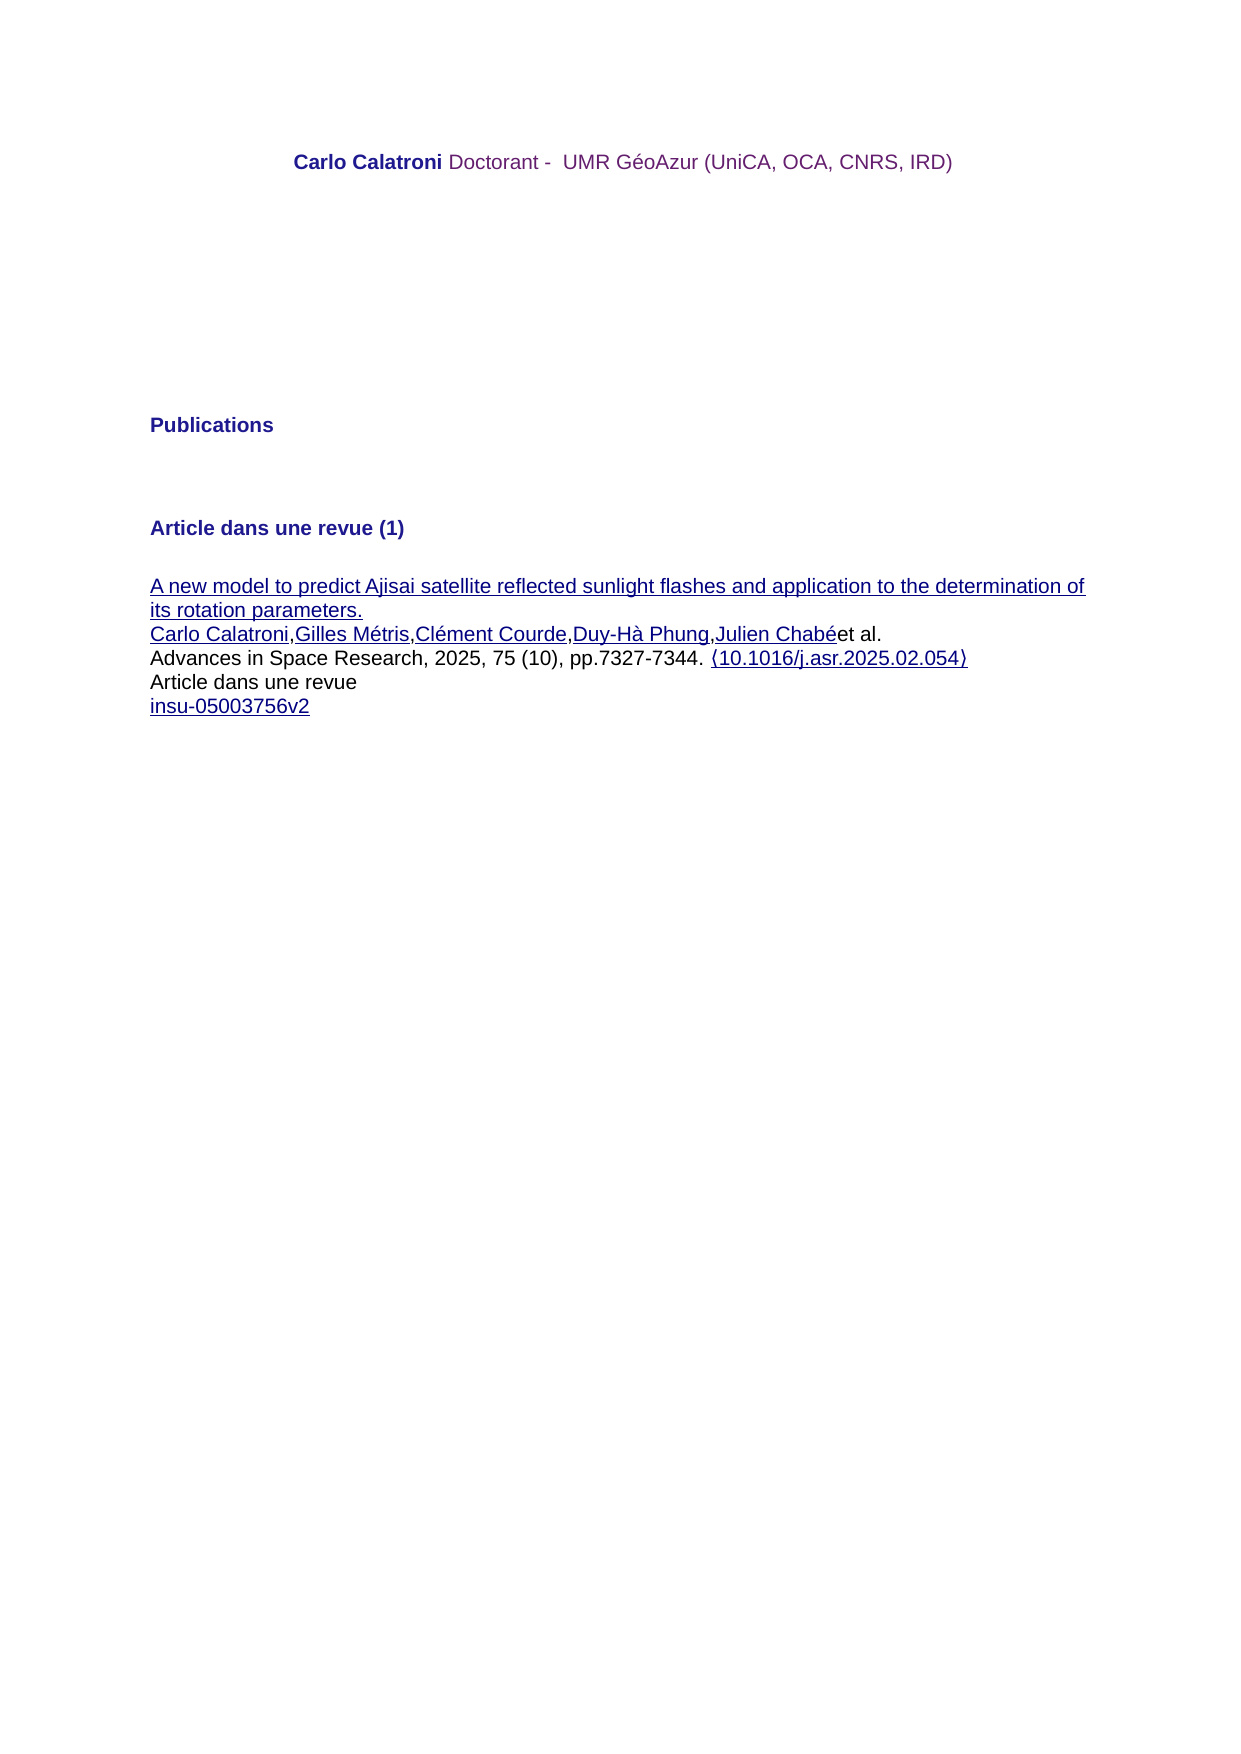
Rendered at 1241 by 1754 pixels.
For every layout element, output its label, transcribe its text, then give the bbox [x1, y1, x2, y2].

subtitle Article dans une revue (1) [150, 516, 1090, 539]
subtitle Carlo Calatroni Doctorant - UMR GéoAzur (UniCA, OCA, CNRS, IRD) [150, 150, 1090, 174]
table_header A new model to predict Ajisai satellite reflected sunlight flashes and application to the determination of its rotation parameters. Carlo Calatroni,Gilles Métris,Clément Courde,Duy-Hà Phung,Julien Chabéet al. Advances in Space Research, 2025, 75 (10), pp.7327-7344. ⟨10.1016/j.asr.2025.02.054⟩ Article dans une revue insu-05003756v2 [150, 574, 1090, 718]
subtitle Publications [150, 412, 1090, 436]
